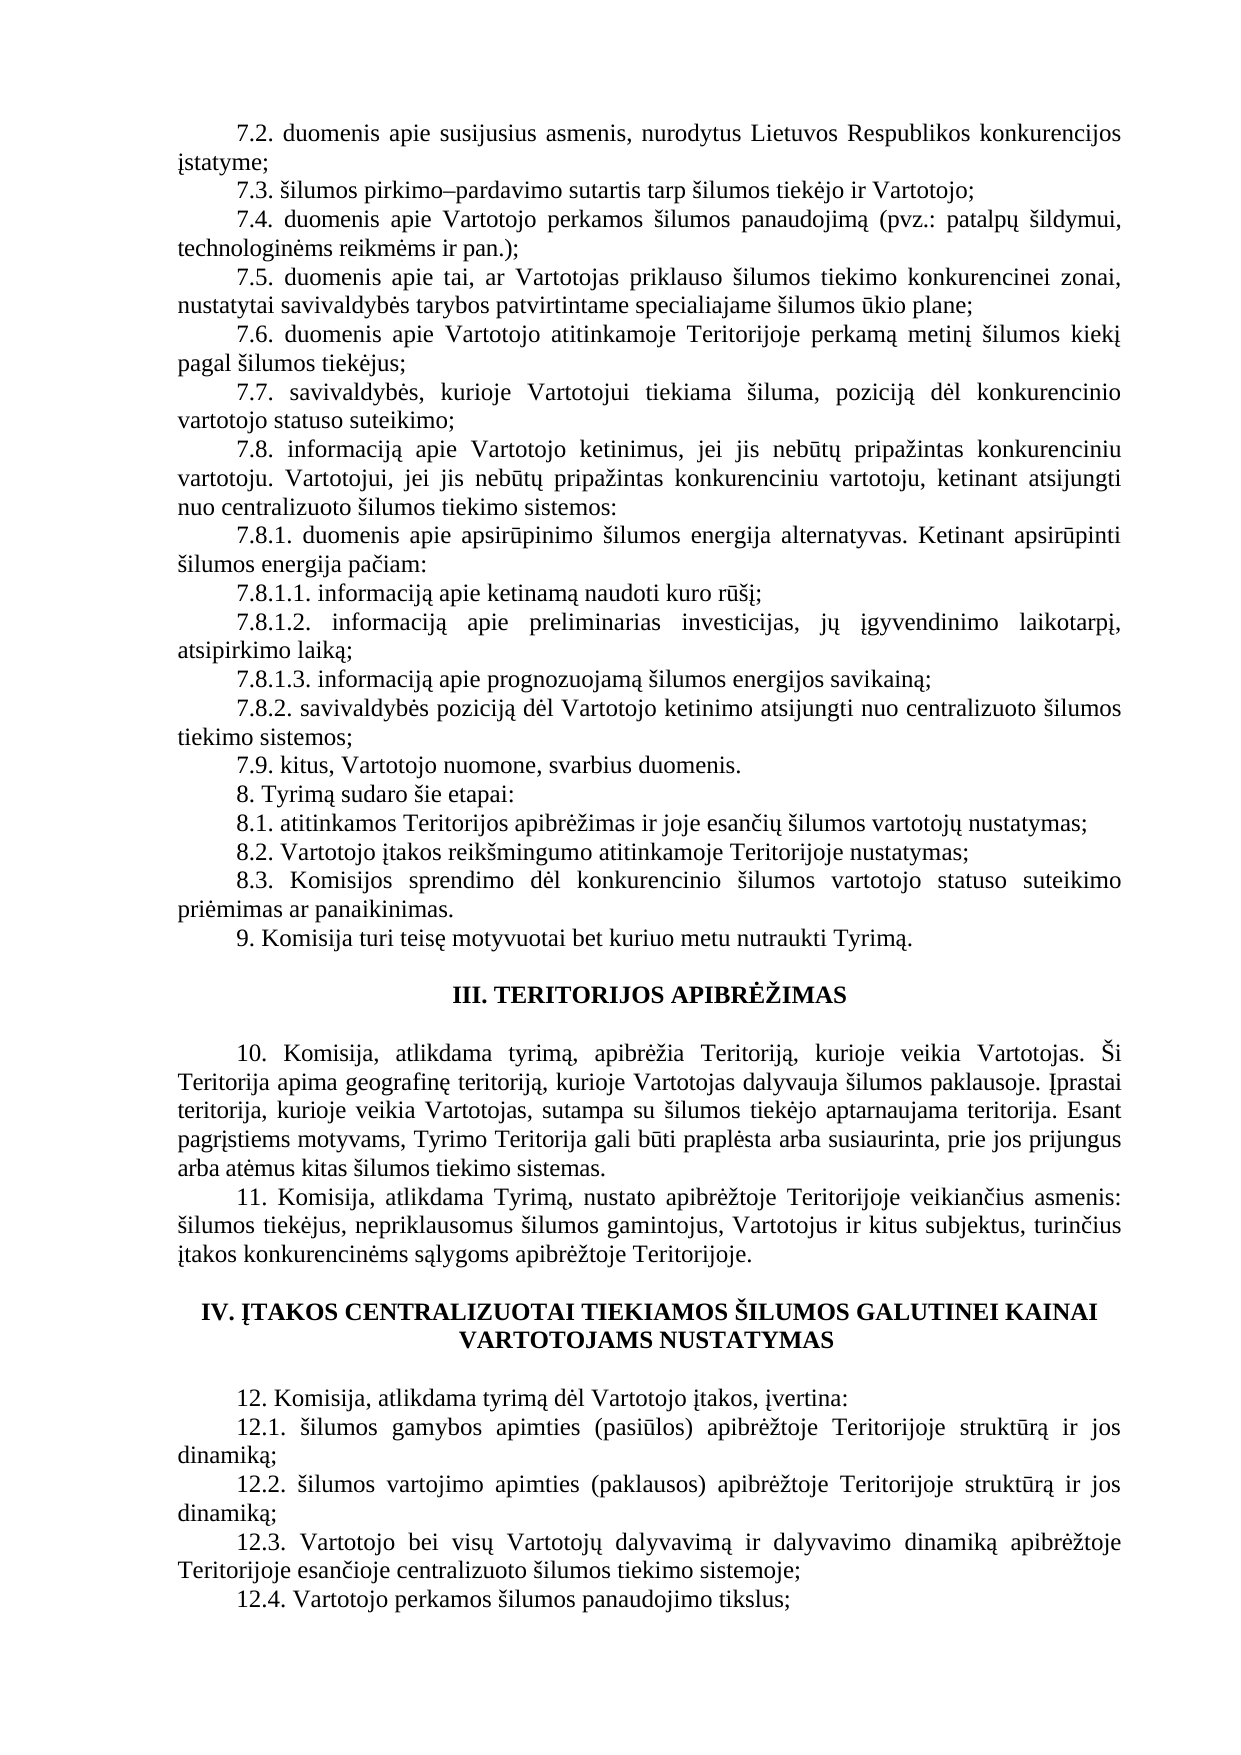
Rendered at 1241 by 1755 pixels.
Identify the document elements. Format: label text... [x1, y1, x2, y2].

text 7.8.1.2. informaciją apie preliminarias investicijas, jų įgyvendinimo laikotarpį, atsipirkimo laiką; [177, 607, 1122, 664]
text 7.9. kitus, Vartotojo nuomone, svarbius duomenis. [177, 751, 1122, 779]
text 7.8. informaciją apie Vartotojo ketinimus, jei jis nebūtų pripažintas konkurenciniu vartotoju. Vartotojui, jei jis nebūtų pripažintas konkurenciniu vartotoju, ketinant atsijungti nuo centralizuoto šilumos tiekimo sistemos: [177, 434, 1122, 521]
text 8.1. atitinkamos Teritorijos apibrėžimas ir joje esančių šilumos vartotojų nustatymas; [177, 808, 1122, 837]
text 7.8.2. savivaldybės poziciją dėl Vartotojo ketinimo atsijungti nuo centralizuoto šilumos tiekimo sistemos; [177, 693, 1122, 751]
text 7.8.1.1. informaciją apie ketinamą naudoti kuro rūšį; [177, 578, 1122, 607]
text 7.5. duomenis apie tai, ar Vartotojas priklauso šilumos tiekimo konkurencinei zonai, nustatytai savivaldybės tarybos patvirtintame specialiajame šilumos ūkio plane; [177, 262, 1122, 319]
text 8. Tyrimą sudaro šie etapai: [177, 779, 1122, 808]
text 8.2. Vartotojo įtakos reikšmingumo atitinkamoje Teritorijoje nustatymas; [177, 837, 1122, 866]
text IV. įtakos centralizuotai tiekiamos šilumos galutinei kainai vartotojams nustatymas [177, 1297, 1122, 1354]
text 12.3. Vartotojo bei visų Vartotojų dalyvavimą ir dalyvavimo dinamiką apibrėžtoje Teritorijoje esančioje centralizuoto šilumos tiekimo sistemoje; [177, 1527, 1122, 1584]
text 7.8.1.3. informaciją apie prognozuojamą šilumos energijos savikainą; [177, 664, 1122, 693]
text 9. Komisija turi teisę motyvuotai bet kuriuo metu nutraukti Tyrimą. [177, 923, 1122, 952]
text 7.2. duomenis apie susijusius asmenis, nurodytus Lietuvos Respublikos konkurencijos įstatyme; [177, 118, 1122, 176]
text 12.1. šilumos gamybos apimties (pasiūlos) apibrėžtoje Teritorijoje struktūrą ir jos dinamiką; [177, 1412, 1122, 1469]
text 11. Komisija, atlikdama Tyrimą, nustato apibrėžtoje Teritorijoje veikiančius asmenis: šilumos tiekėjus, nepriklausomus šilumos gamintojus, Vartotojus ir kitus subjektus, turinčius įtakos konkurencinėms sąlygoms apibrėžtoje Teritorijoje. [177, 1182, 1122, 1268]
text 12.2. šilumos vartojimo apimties (paklausos) apibrėžtoje Teritorijoje struktūrą ir jos dinamiką; [177, 1469, 1122, 1527]
text 7.3. šilumos pirkimo–pardavimo sutartis tarp šilumos tiekėjo ir Vartotojo; [177, 176, 1122, 204]
text 12.4. Vartotojo perkamos šilumos panaudojimo tikslus; [177, 1584, 1122, 1613]
text 12. Komisija, atlikdama tyrimą dėl Vartotojo įtakos, įvertina: [177, 1383, 1122, 1412]
text III. Teritorijos APIBRĖŽIMAS [177, 981, 1122, 1009]
text 7.8.1. duomenis apie apsirūpinimo šilumos energija alternatyvas. Ketinant apsirūpinti šilumos energija pačiam: [177, 521, 1122, 578]
text 8.3. Komisijos sprendimo dėl konkurencinio šilumos vartotojo statuso suteikimo priėmimas ar panaikinimas. [177, 866, 1122, 923]
text 7.7. savivaldybės, kurioje Vartotojui tiekiama šiluma, poziciją dėl konkurencinio vartotojo statuso suteikimo; [177, 377, 1122, 434]
text 7.4. duomenis apie Vartotojo perkamos šilumos panaudojimą (pvz.: patalpų šildymui, technologinėms reikmėms ir pan.); [177, 204, 1122, 262]
text 10. Komisija, atlikdama tyrimą, apibrėžia Teritoriją, kurioje veikia Vartotojas. Ši Teritorija apima geografinę teritoriją, kurioje Vartotojas dalyvauja šilumos paklausoje. Įprastai teritorija, kurioje veikia Vartotojas, sutampa su šilumos tiekėjo aptarnaujama teritorija. Esant pagrįstiems motyvams, Tyrimo Teritorija gali būti praplėsta arba susiaurinta, prie jos prijungus arba atėmus kitas šilumos tiekimo sistemas. [177, 1038, 1122, 1182]
text 7.6. duomenis apie Vartotojo atitinkamoje Teritorijoje perkamą metinį šilumos kiekį pagal šilumos tiekėjus; [177, 319, 1122, 377]
